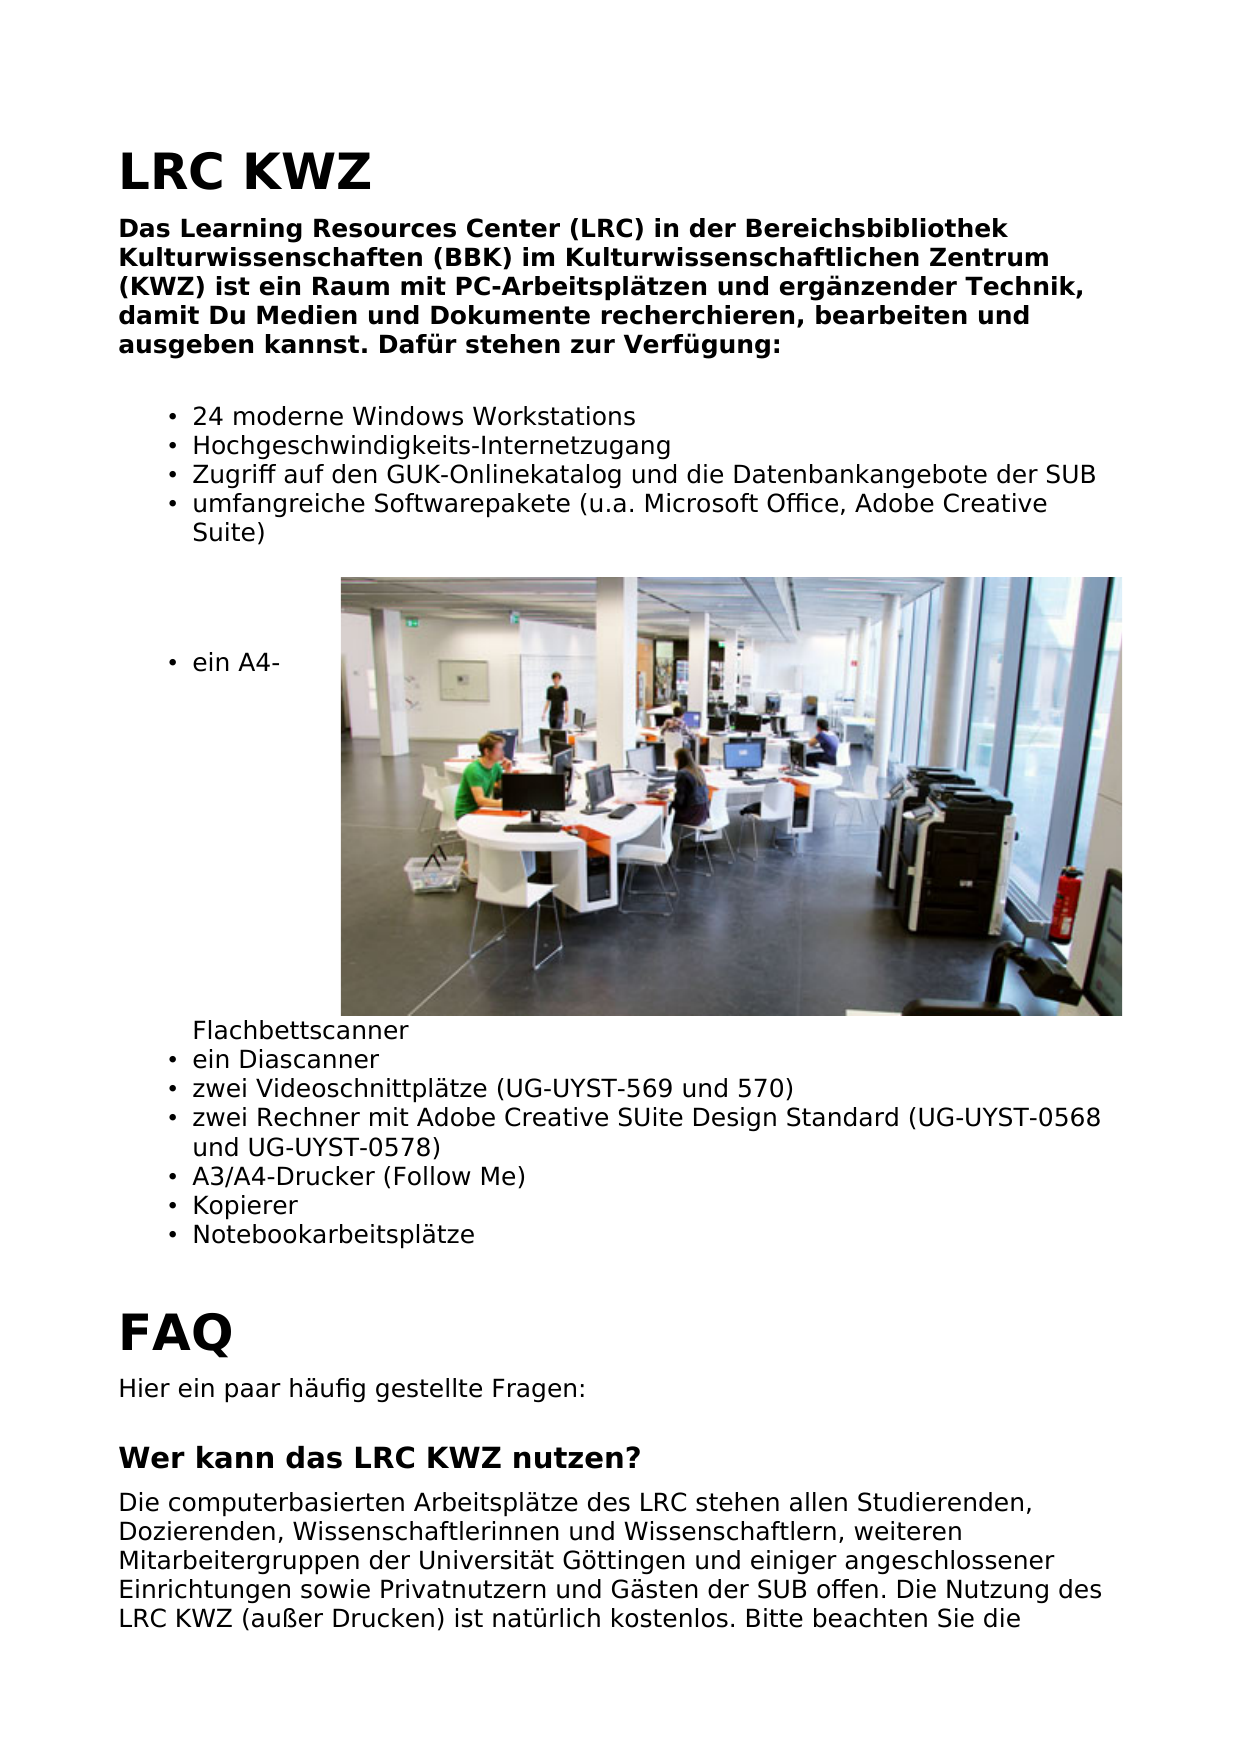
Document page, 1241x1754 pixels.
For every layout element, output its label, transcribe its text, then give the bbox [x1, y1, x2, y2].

list ein A4-Flachbettscanner [177, 648, 1122, 1045]
subtitle FAQ [118, 1304, 1122, 1362]
text Hier ein paar häufig gestellte Fragen: [118, 1374, 1122, 1404]
picture [340, 577, 1123, 1016]
list Notebookarbeitsplätze [177, 1220, 1122, 1249]
list ein Diascanner [177, 1045, 1122, 1074]
list Zugriff auf den GUK-Onlinekatalog und die Datenbankangebote der SUB [177, 460, 1122, 489]
list A3/A4-Drucker (Follow Me) [177, 1162, 1122, 1191]
list zwei Videoschnittplätze (UG-UYST-569 und 570) [177, 1074, 1122, 1103]
subtitle Wer kann das LRC KWZ nutzen? [118, 1441, 1122, 1475]
list 24 moderne Windows Workstations [177, 402, 1122, 431]
list umfangreiche Softwarepakete (u.a. Microsoft Office, Adobe Creative Suite) [177, 489, 1122, 547]
list zwei Rechner mit Adobe Creative SUite Design Standard (UG-UYST-0568 und UG-UYST-0578) [177, 1103, 1122, 1162]
list Kopierer [177, 1191, 1122, 1220]
subtitle LRC KWZ [118, 143, 1122, 201]
text Das Learning Resources Center (LRC) in der Bereichsbibliothek Kulturwissenschaften (BBK) im Kulturwissenschaftlichen Zentrum (KWZ) ist ein Raum mit PC-Arbeitsplätzen und ergänzender Technik, damit Du Medien und Dokumente recherchieren, bearbeiten und ausgeben kannst. Dafür stehen zur Verfügung: [118, 214, 1122, 360]
text Die computerbasierten Arbeitsplätze des LRC stehen allen Studierenden, Dozierenden, Wissenschaftlerinnen und Wissenschaftlern, weiteren Mitarbeitergruppen der Universität Göttingen und einiger angeschlossener Einrichtungen sowie Privatnutzern und Gästen der SUB offen. Die Nutzung des LRC KWZ (außer Drucken) ist natürlich kostenlos. Bitte beachten Sie die [118, 1488, 1122, 1633]
list Hochgeschwindigkeits-Internetzugang [177, 431, 1122, 460]
